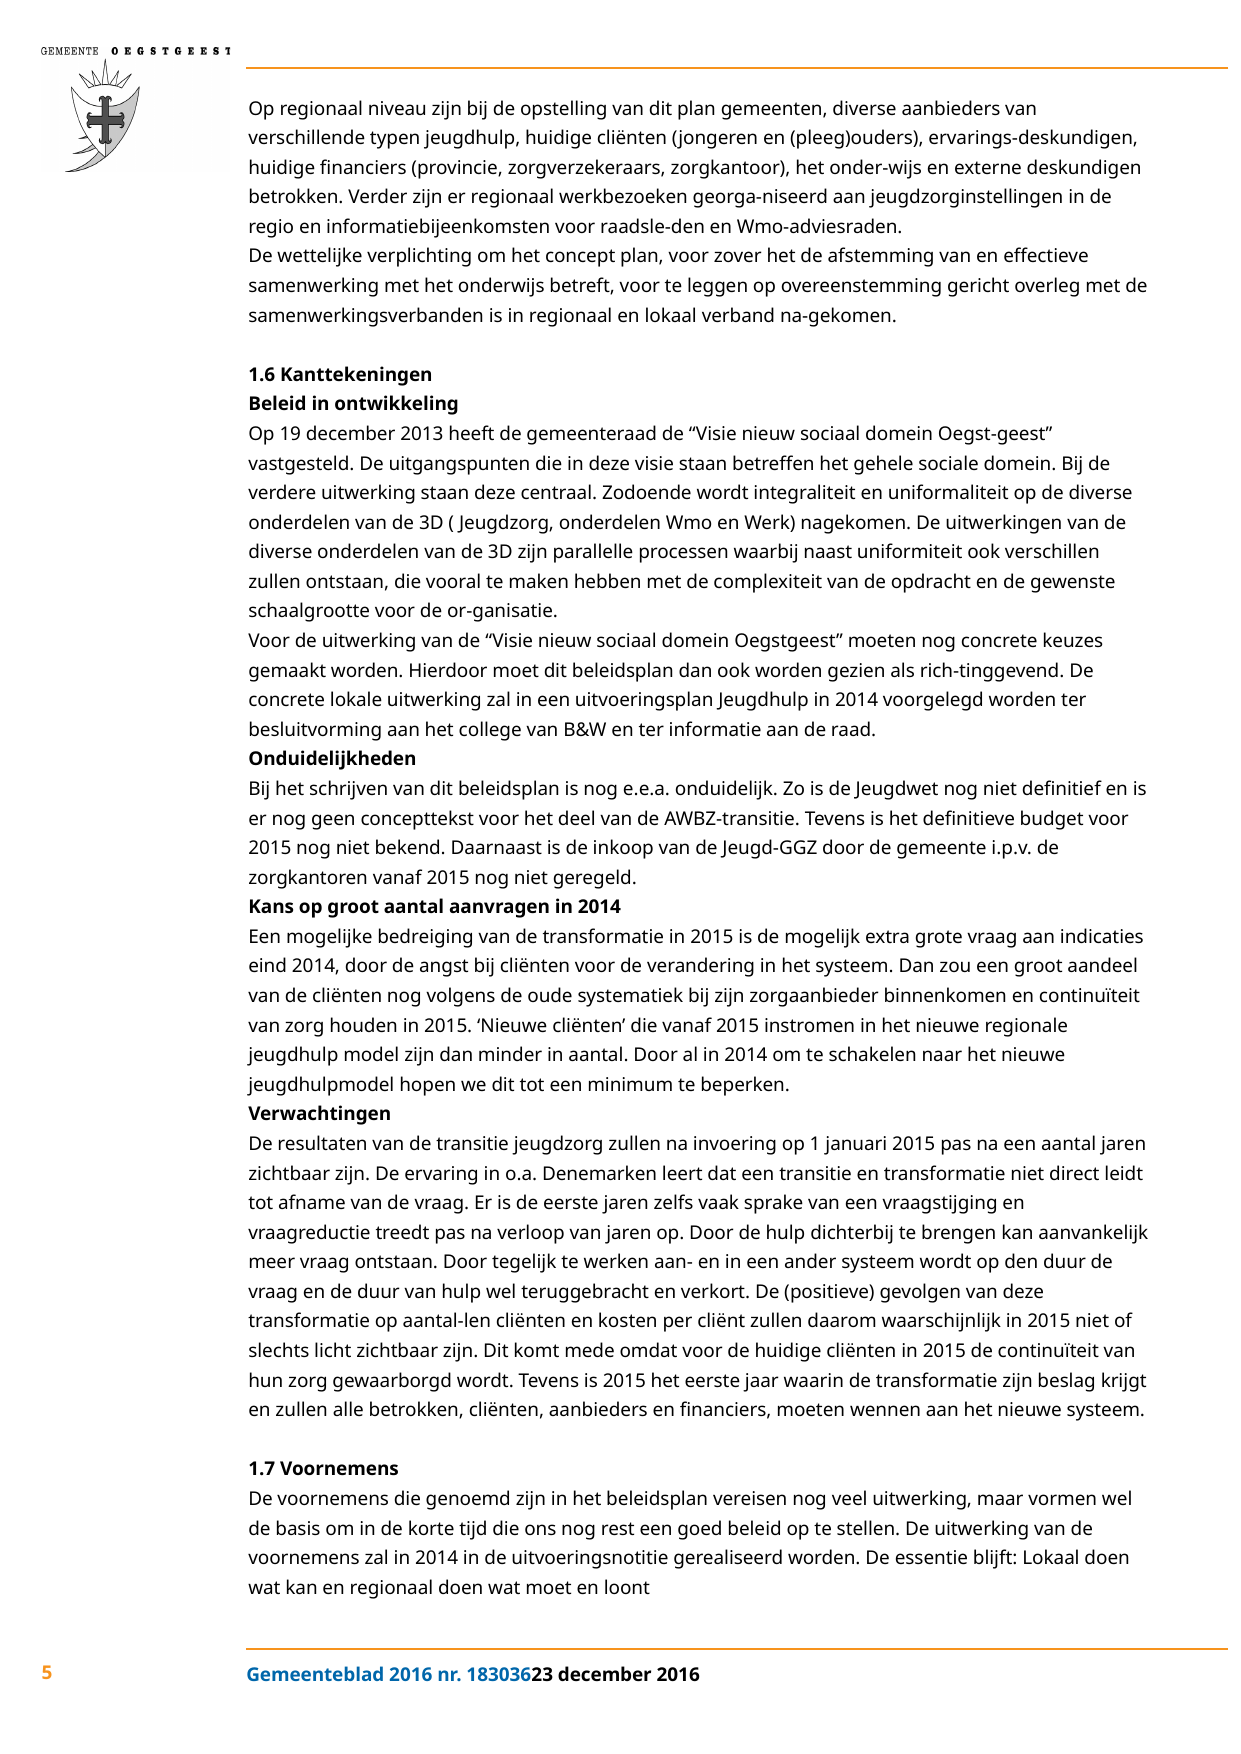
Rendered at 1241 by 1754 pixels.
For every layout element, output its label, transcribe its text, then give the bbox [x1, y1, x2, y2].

text Op 19 december 2013 heeft de gemeenteraad de “Visie nieuw sociaal domein Oegst-geest” vastgesteld. De uitgangspunten die in deze visie staan betreffen het gehele sociale domein. Bij de verdere uitwerking staan deze centraal. Zodoende wordt integraliteit en uniformaliteit op de diverse onderdelen van de 3D ( Jeugdzorg, onderdelen Wmo en Werk) nagekomen. De uitwerkingen van de diverse onderdelen van de 3D zijn parallelle processen waarbij naast uniformiteit ook verschillen zullen ontstaan, die vooral te maken hebben met de complexiteit van de opdracht en de gewenste schaalgrootte voor de or-ganisatie. [248, 420, 1152, 623]
text Voor de uitwerking van de “Visie nieuw sociaal domein Oegstgeest” moeten nog concrete keuzes gemaakt worden. Hierdoor moet dit beleidsplan dan ook worden gezien als rich-tinggevend. De concrete lokale uitwerking zal in een uitvoeringsplan Jeugdhulp in 2014 voorgelegd worden ter besluitvorming aan het college van B&W en ter informatie aan de raad. [248, 627, 1152, 742]
text Kans op groot aantal aanvragen in 2014 [248, 893, 1152, 919]
text 1.7 Voornemens [248, 1456, 1152, 1481]
text Een mogelijke bedreiging van de transformatie in 2015 is de mogelijk extra grote vraag aan indicaties eind 2014, door de angst bij cliënten voor de verandering in het systeem. Dan zou een groot aandeel van de cliënten nog volgens de oude systematiek bij zijn zorgaanbieder binnenkomen en continuïteit van zorg houden in 2015. ‘Nieuwe cliënten’ die vanaf 2015 instromen in het nieuwe regionale jeugdhulp model zijn dan minder in aantal. Door al in 2014 om te schakelen naar het nieuwe jeugdhulpmodel hopen we dit tot een minimum te beperken. [248, 923, 1152, 1097]
text De voornemens die genoemd zijn in het beleidsplan vereisen nog veel uitwerking, maar vormen wel de basis om in de korte tijd die ons nog rest een goed beleid op te stellen. De uitwerking van de voornemens zal in 2014 in de uitvoeringsnotitie gerealiseerd worden. De essentie blijft: Lokaal doen wat kan en regionaal doen wat moet en loont [248, 1485, 1152, 1600]
text Bij het schrijven van dit beleidsplan is nog e.e.a. onduidelijk. Zo is de Jeugdwet nog niet definitief en is er nog geen concepttekst voor het deel van de AWBZ-transitie. Tevens is het definitieve budget voor 2015 nog niet bekend. Daarnaast is de inkoop van de Jeugd-GGZ door de gemeente i.p.v. de zorgkantoren vanaf 2015 nog niet geregeld. [248, 775, 1152, 890]
text De resultaten van de transitie jeugdzorg zullen na invoering op 1 januari 2015 pas na een aantal jaren zichtbaar zijn. De ervaring in o.a. Denemarken leert dat een transitie en transformatie niet direct leidt tot afname van de vraag. Er is de eerste jaren zelfs vaak sprake van een vraagstijging en vraagreductie treedt pas na verloop van jaren op. Door de hulp dichterbij te brengen kan aanvankelijk meer vraag ontstaan. Door tegelijk te werken aan- en in een ander systeem wordt op den duur de vraag en de duur van hulp wel teruggebracht en verkort. De (positieve) gevolgen van deze transformatie op aantal-len cliënten en kosten per cliënt zullen daarom waarschijnlijk in 2015 niet of slechts licht zichtbaar zijn. Dit komt mede omdat voor de huidige cliënten in 2015 de continuïteit van hun zorg gewaarborgd wordt. Tevens is 2015 het eerste jaar waarin de transformatie zijn beslag krijgt en zullen alle betrokken, cliënten, aanbieders en financiers, moeten wennen aan het nieuwe systeem. [248, 1130, 1152, 1422]
text 1.6 Kanttekeningen [248, 361, 1152, 387]
picture [41, 47, 231, 172]
text Verwachtingen [248, 1101, 1152, 1126]
text Op regionaal niveau zijn bij de opstelling van dit plan gemeenten, diverse aanbieders van verschillende typen jeugdhulp, huidige cliënten (jongeren en (pleeg)ouders), ervarings-deskundigen, huidige financiers (provincie, zorgverzekeraars, zorgkantoor), het onder-wijs en externe deskundigen betrokken. Verder zijn er regionaal werkbezoeken georga-niseerd aan jeugdzorginstellingen in de regio en informatiebijeenkomsten voor raadsle-den en Wmo-adviesraden. [248, 95, 1152, 239]
text De wettelijke verplichting om het concept plan, voor zover het de afstemming van en effectieve samenwerking met het onderwijs betreft, voor te leggen op overeenstemming gericht overleg met de samenwerkingsverbanden is in regionaal en lokaal verband na-gekomen. [248, 243, 1152, 328]
text Beleid in ontwikkeling [248, 391, 1152, 416]
text Onduidelijkheden [248, 746, 1152, 771]
